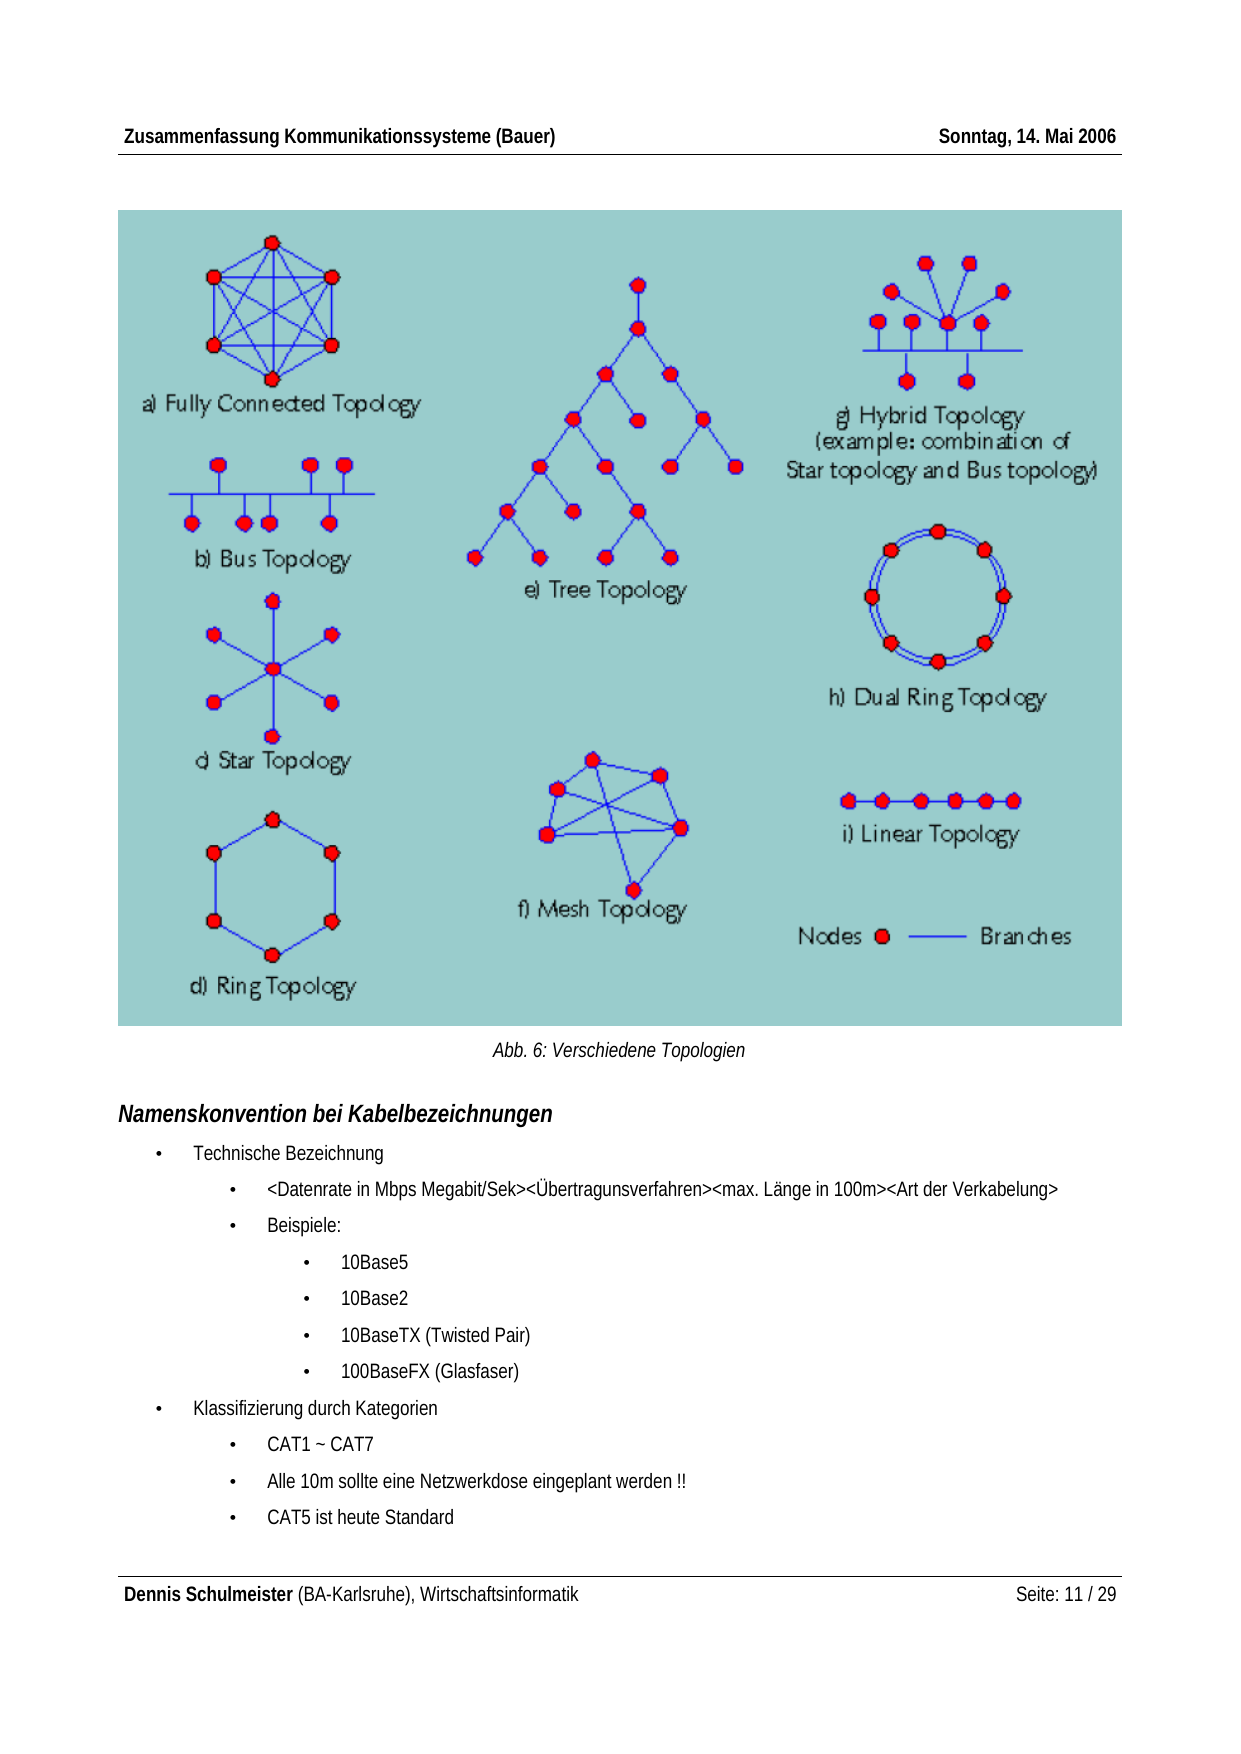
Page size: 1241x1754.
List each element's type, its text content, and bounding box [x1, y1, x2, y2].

list Klassifizierung durch Kategorien [156, 1396, 1122, 1420]
list CAT1 ~ CAT7 [229, 1432, 1122, 1456]
list <Datenrate in Mbps Megabit/Sek><Übertragunsverfahren><max. Länge in 100m><Art der Verkabelung> [229, 1177, 1122, 1201]
list CAT5 ist heute Standard [229, 1505, 1122, 1529]
list 10Base5 [303, 1250, 1122, 1274]
list Alle 10m sollte eine Netzwerkdose eingeplant werden !! [229, 1469, 1122, 1493]
list 10BaseTX (Twisted Pair) [303, 1323, 1122, 1347]
subtitle Namenskonvention bei Kabelbezeichnungen [118, 1099, 1122, 1128]
text Abb. 6: Verschiedene Topologien [118, 1038, 1122, 1062]
list Technische Bezeichnung [156, 1141, 1122, 1164]
picture [118, 210, 1122, 1026]
list 10Base2 [303, 1286, 1122, 1310]
list 100BaseFX (Glasfaser) [303, 1359, 1122, 1383]
list Beispiele: [229, 1213, 1122, 1237]
